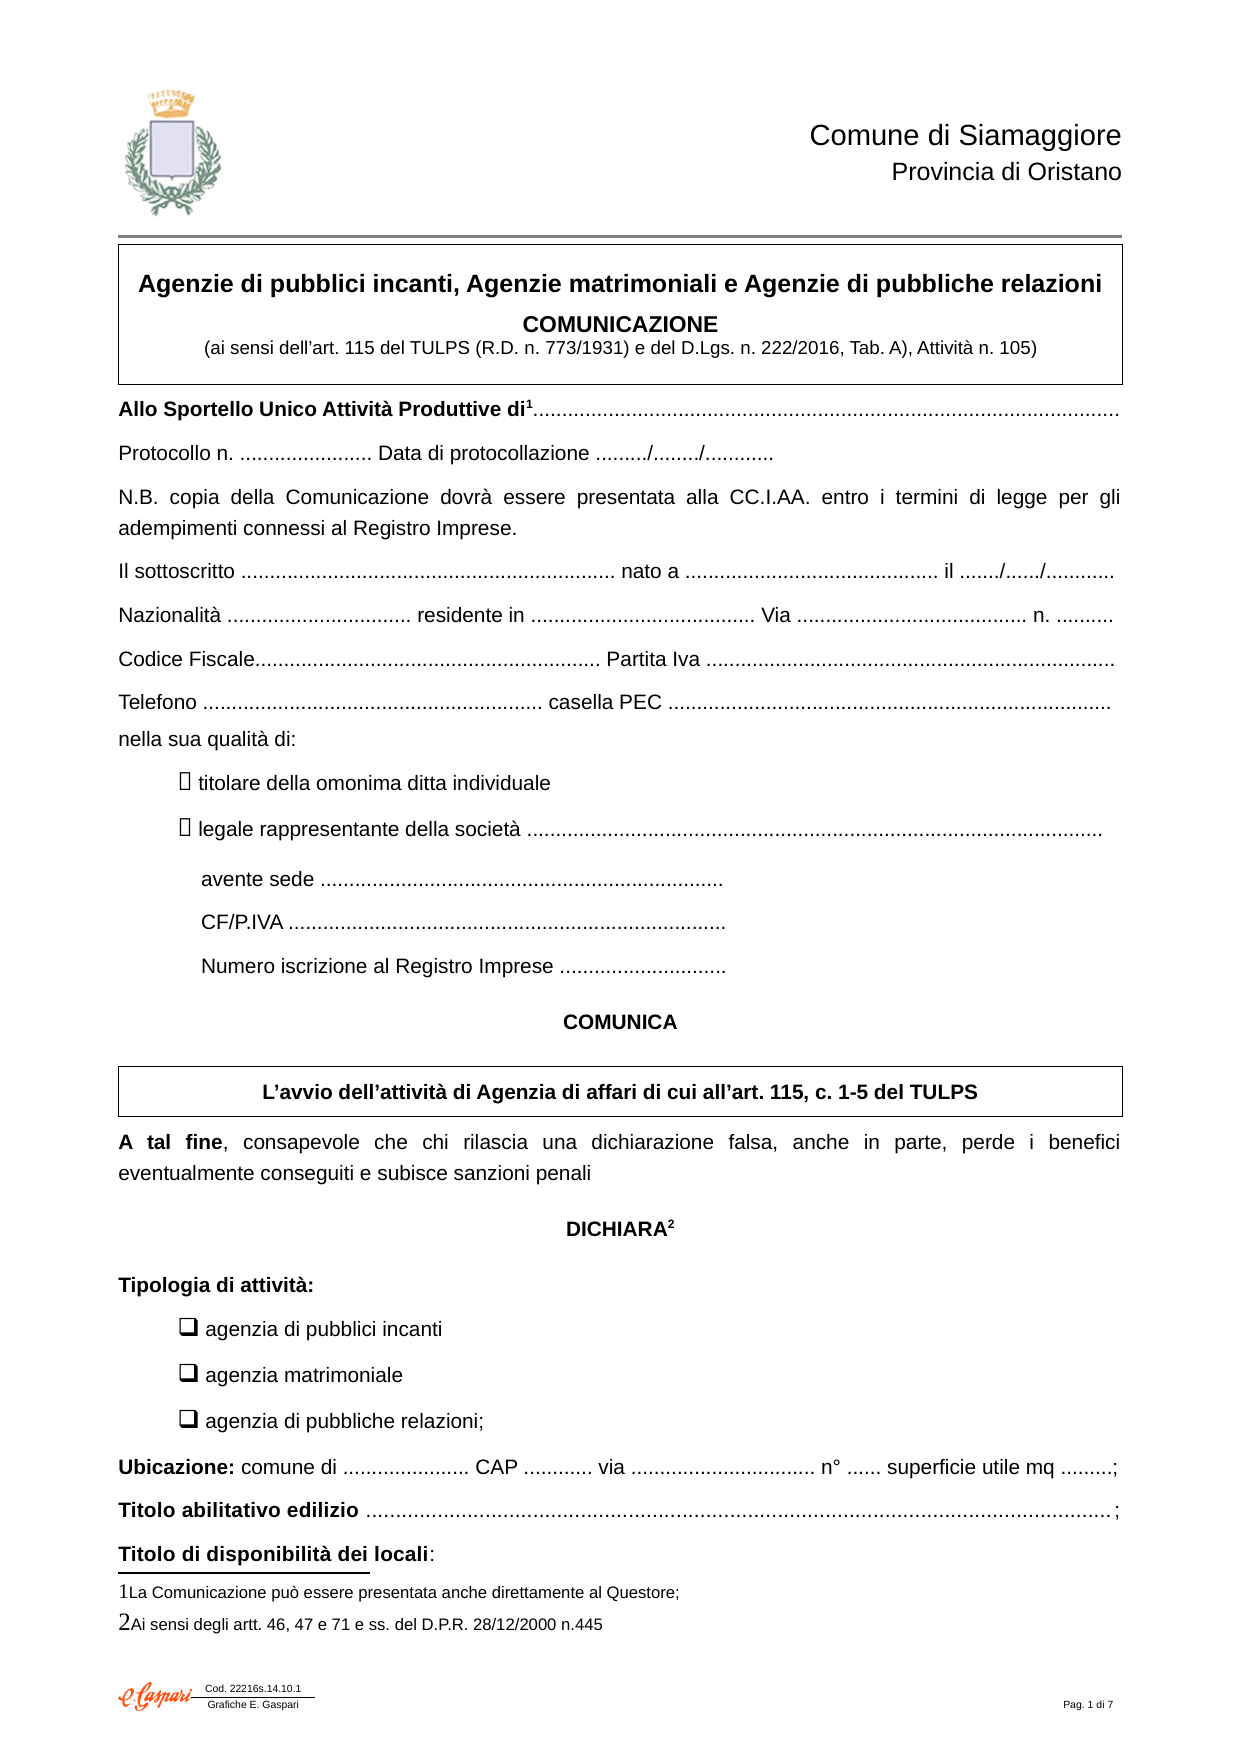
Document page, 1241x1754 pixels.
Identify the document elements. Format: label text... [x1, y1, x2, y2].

text N.B. copia della Comunicazione dovrà essere presentata alla CC.I.AA. entro i termini di legge per gli adempimenti connessi al Registro Imprese. [118, 484, 1122, 539]
text DICHIARA [118, 1217, 1122, 1241]
text Ubicazione: comune di ...................... CAP ............ via ................................ n° ...... superficie utile mq .........; [118, 1454, 1122, 1478]
text Comune di Siamaggiore [118, 118, 1122, 152]
picture [118, 1682, 192, 1711]
text Ai sensi degli artt. 46, 47 e 71 e ss. del D.P.R. 28/12/2000 n.445 [118, 1607, 1122, 1636]
text  legale rappresentante della società .................................................................................................... [177, 810, 1122, 844]
text  agenzia di pubblici incanti [177, 1317, 1122, 1342]
text Titolo abilitativo edilizio .............................................................................................................................; [118, 1498, 1122, 1522]
text Nazionalità ................................ residente in ....................................... Via ........................................ n. .......... [118, 603, 1122, 627]
text La Comunicazione può essere presentata anche direttamente al Questore; [118, 1579, 1122, 1603]
text  titolare della omonima ditta individuale [177, 763, 1122, 797]
text Tipologia di attività: [118, 1273, 1122, 1297]
text A tal fine, consapevole che chi rilascia una dichiarazione falsa, anche in parte, perde i benefici eventualmente conseguiti e subisce sanzioni penali [118, 1129, 1122, 1185]
text Codice Fiscale............................................................ Partita Iva ....................................................................... [118, 647, 1122, 671]
picture [122, 87, 224, 118]
text Provincia di Oristano [118, 157, 1122, 185]
text Allo Sportello Unico Attività Produttive di [118, 397, 1122, 421]
text CF/P.IVA ............................................................................ [201, 910, 1122, 934]
table_header Agenzie di pubblici incanti, Agenzie matrimoniali e Agenzie di pubbliche relazioni COMUNICAZIONE (ai sensi dell’art. 115 del TULPS (R.D. n. 773/1931) e del D.Lgs. n. 222/2016, Tab. A), Attività n. 105) [119, 245, 1122, 384]
text  agenzia matrimoniale [177, 1363, 1122, 1388]
text Telefono ........................................................... casella PEC ............................................................................. [118, 690, 1122, 714]
picture [122, 185, 224, 219]
table_header L’avvio dell’attività di Agenzia di affari di cui all’art. 115, c. 1-5 del TULPS [119, 1067, 1122, 1116]
picture [122, 152, 224, 157]
text COMUNICA [118, 1010, 1122, 1034]
text Il sottoscritto ................................................................. nato a ............................................ il ......./....../............ [118, 559, 1122, 583]
text avente sede ...................................................................... [201, 866, 1122, 890]
text Protocollo n. ....................... Data di protocollazione ........./......../............ [118, 441, 1122, 465]
text nella sua qualità di: [118, 727, 1122, 751]
text Numero iscrizione al Registro Imprese ............................. [201, 954, 1122, 978]
text Titolo di disponibilità dei locali: [118, 1542, 1122, 1566]
text  agenzia di pubbliche relazioni; [177, 1408, 1122, 1433]
